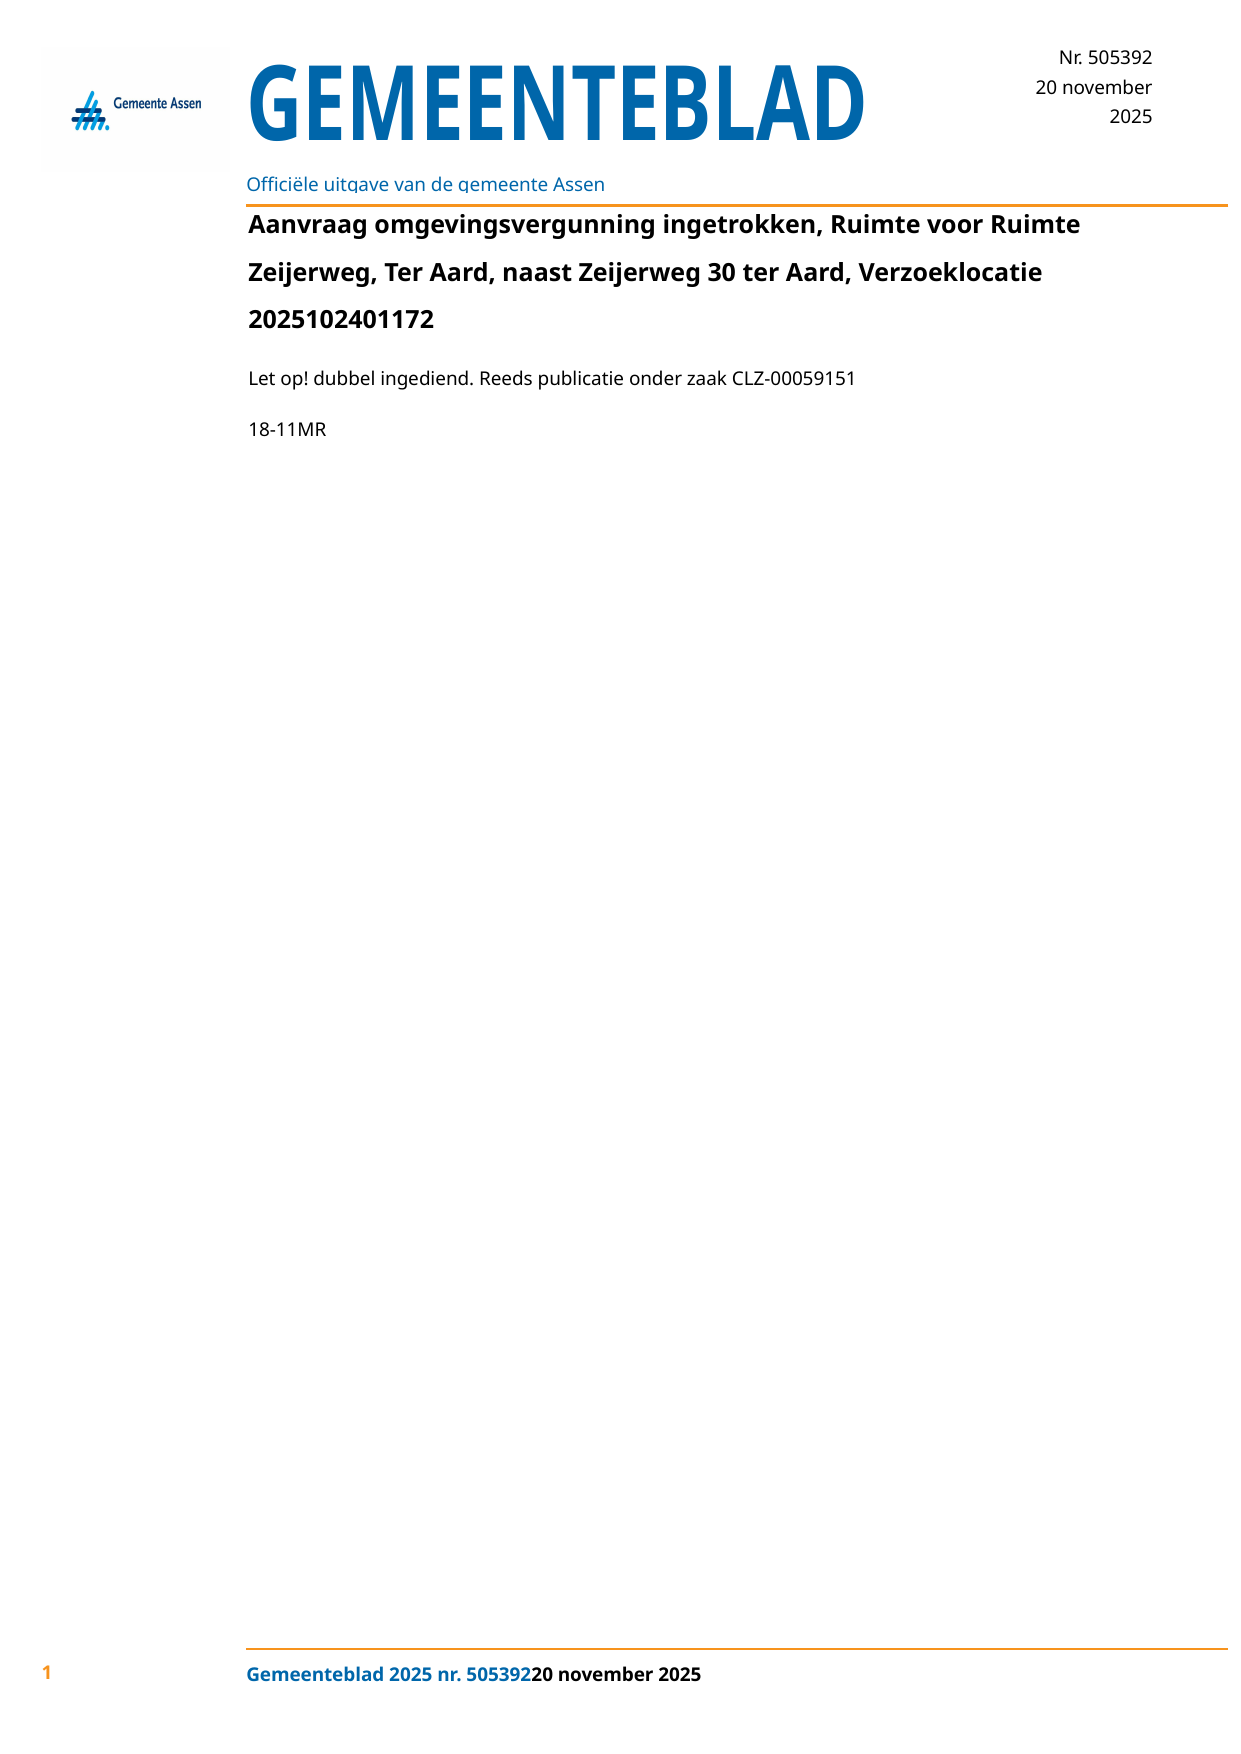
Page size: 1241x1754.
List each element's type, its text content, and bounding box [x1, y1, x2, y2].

text Aanvraag omgevingsvergunning ingetrokken, Ruimte voor Ruimte Zeijerweg, Ter Aard, naast Zeijerweg 30 ter Aard, Verzoeklocatie 2025102401172 [248, 207, 1152, 336]
text Let op! dubbel ingediend. Reeds publicatie onder zaak CLZ-00059151 [248, 366, 1152, 391]
text 18-11MR [248, 416, 1152, 442]
picture [41, 47, 231, 172]
